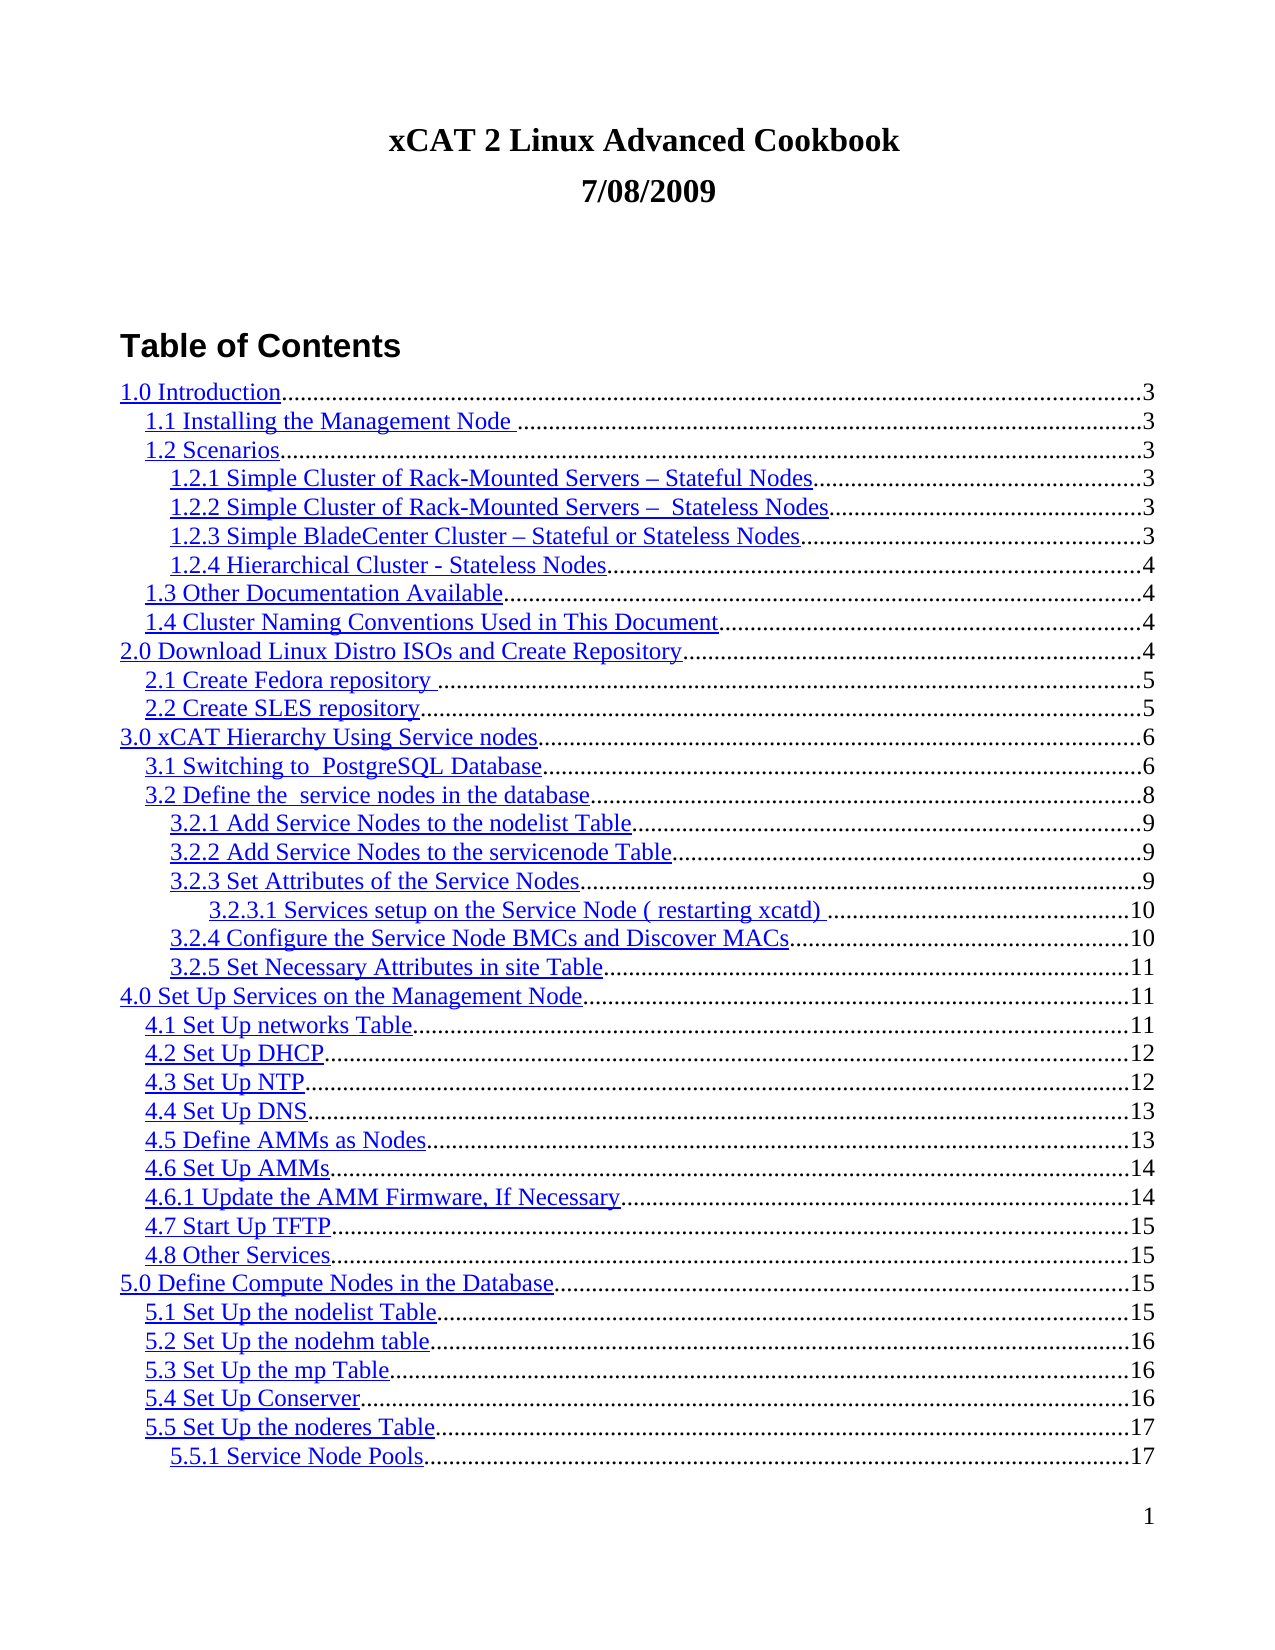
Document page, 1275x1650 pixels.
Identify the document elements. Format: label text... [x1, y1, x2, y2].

text 4.0 Set Up Services on the Management Node 11 [120, 981, 1155, 1010]
text 4.1 Set Up networks Table 11 [145, 1010, 1155, 1038]
text 4.2 Set Up DHCP 12 [145, 1038, 1155, 1067]
text 3.2.5 Set Necessary Attributes in site Table 11 [170, 952, 1155, 981]
subtitle Table of Contents [120, 326, 1155, 365]
text 3.1 Switching to PostgreSQL Database 6 [145, 751, 1155, 780]
text 1.1 Installing the Management Node 3 [145, 406, 1155, 435]
text 4.8 Other Services 15 [145, 1240, 1155, 1268]
text 3.2.3.1 Services setup on the Service Node ( restarting xcatd) 10 [208, 895, 1155, 923]
text xCAT 2 Linux Advanced Cookbook [120, 120, 1155, 158]
text 1.2.3 Simple BladeCenter Cluster – Stateful or Stateless Nodes 3 [170, 521, 1155, 550]
text 7/08/2009 [120, 171, 1155, 209]
text 1.2.4 Hierarchical Cluster - Stateless Nodes 4 [170, 550, 1155, 578]
text 5.5.1 Service Node Pools 17 [170, 1441, 1155, 1470]
text 4.3 Set Up NTP 12 [145, 1067, 1155, 1096]
text 2.0 Download Linux Distro ISOs and Create Repository 4 [120, 636, 1155, 665]
text 5.4 Set Up Conserver 16 [145, 1383, 1155, 1412]
text 4.5 Define AMMs as Nodes 13 [145, 1125, 1155, 1153]
text 4.6.1 Update the AMM Firmware, If Necessary 14 [145, 1182, 1155, 1211]
text 3.2 Define the service nodes in the database 8 [145, 780, 1155, 808]
text 5.2 Set Up the nodehm table 16 [145, 1326, 1155, 1355]
text 1.2.1 Simple Cluster of Rack-Mounted Servers – Stateful Nodes 3 [170, 463, 1155, 492]
text 4.6 Set Up AMMs 14 [145, 1153, 1155, 1182]
text 1.2 Scenarios 3 [145, 435, 1155, 463]
text 2.1 Create Fedora repository 5 [145, 665, 1155, 693]
text 1.3 Other Documentation Available 4 [145, 578, 1155, 607]
text 1.0 Introduction 3 [120, 377, 1155, 406]
text 5.5 Set Up the noderes Table 17 [145, 1412, 1155, 1441]
text 2.2 Create SLES repository 5 [145, 693, 1155, 722]
text 3.2.1 Add Service Nodes to the nodelist Table 9 [170, 808, 1155, 837]
text 5.1 Set Up the nodelist Table 15 [145, 1297, 1155, 1326]
text 1.2.2 Simple Cluster of Rack-Mounted Servers – Stateless Nodes 3 [170, 492, 1155, 521]
text 5.3 Set Up the mp Table 16 [145, 1355, 1155, 1383]
text 1.4 Cluster Naming Conventions Used in This Document 4 [145, 607, 1155, 636]
text 4.7 Start Up TFTP 15 [145, 1211, 1155, 1240]
text 3.2.2 Add Service Nodes to the servicenode Table 9 [170, 837, 1155, 866]
text 3.2.3 Set Attributes of the Service Nodes 9 [170, 866, 1155, 895]
text 5.0 Define Compute Nodes in the Database 15 [120, 1268, 1155, 1297]
text 3.0 xCAT Hierarchy Using Service nodes 6 [120, 722, 1155, 751]
text 3.2.4 Configure the Service Node BMCs and Discover MACs 10 [170, 923, 1155, 952]
text 4.4 Set Up DNS 13 [145, 1096, 1155, 1125]
